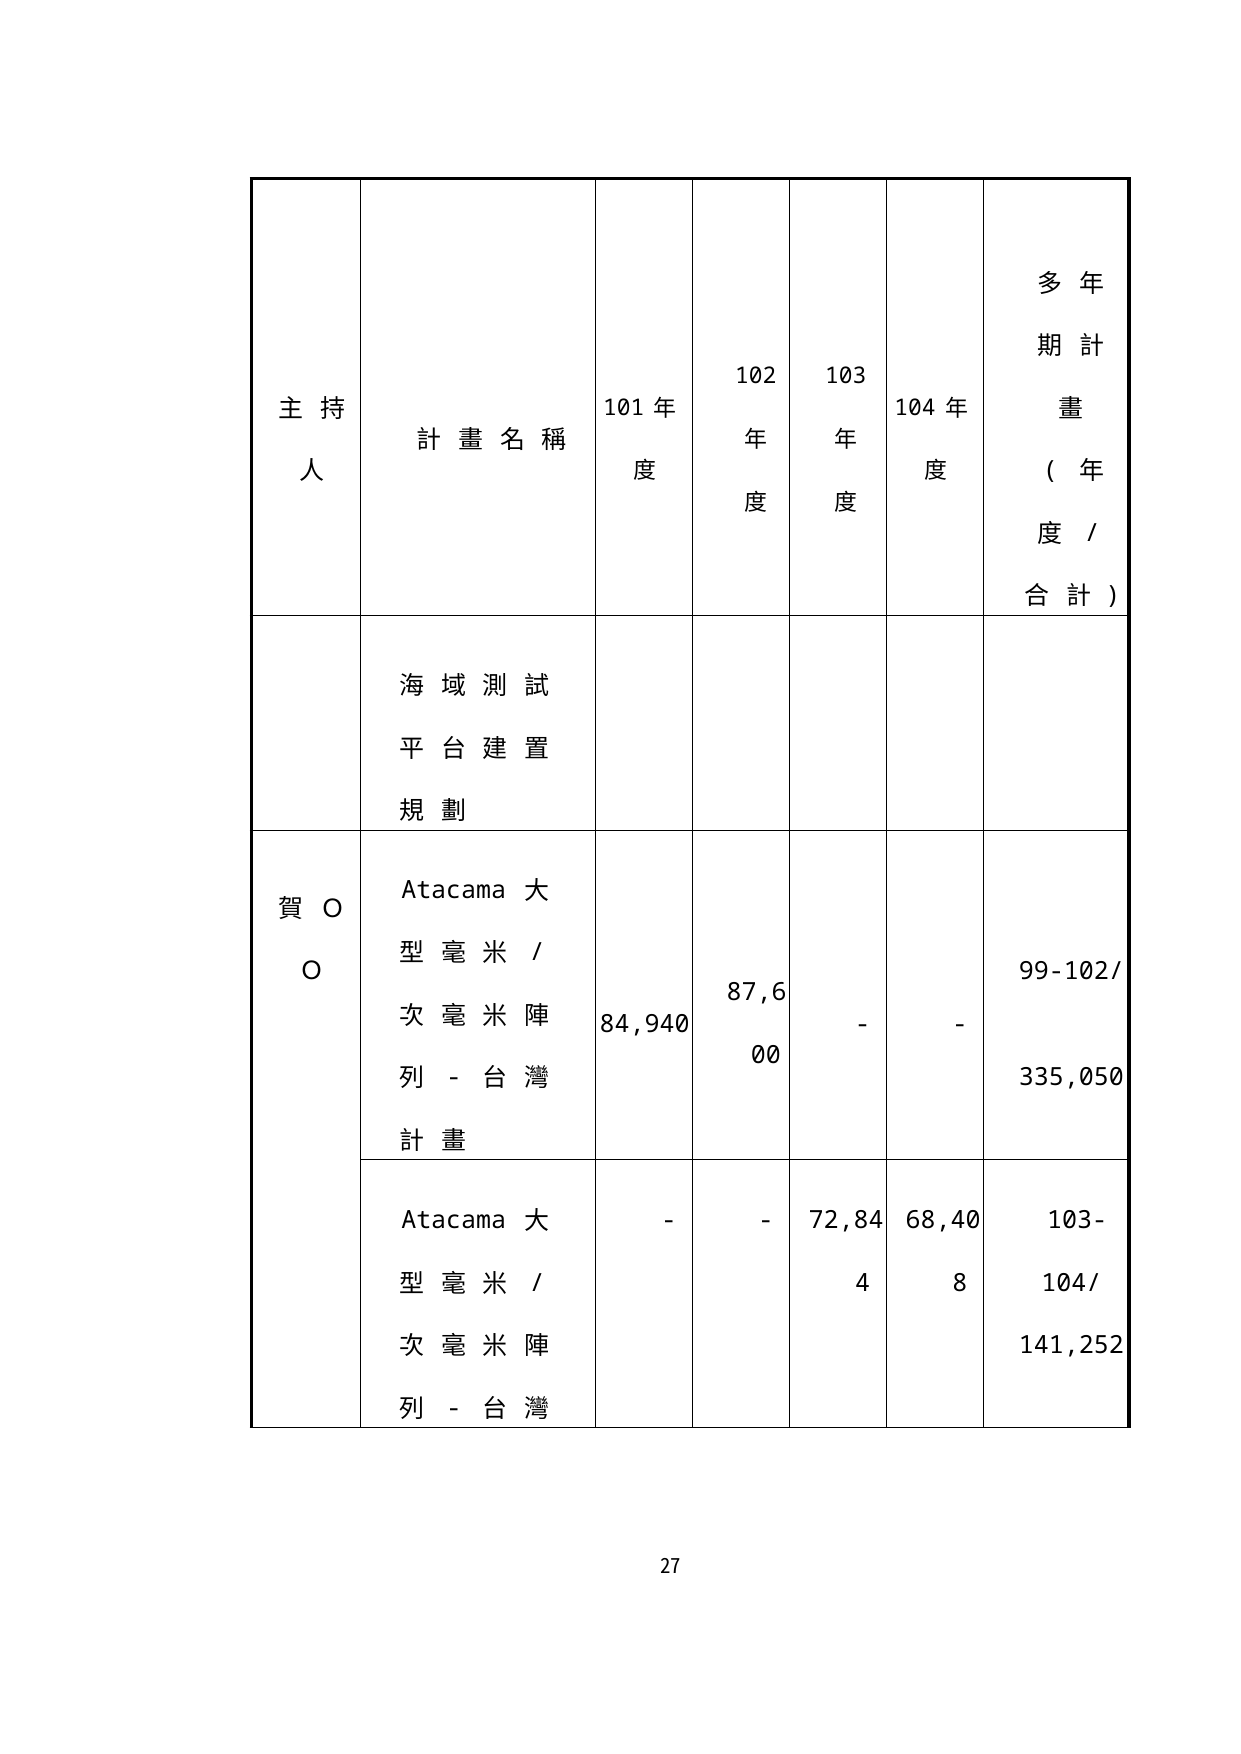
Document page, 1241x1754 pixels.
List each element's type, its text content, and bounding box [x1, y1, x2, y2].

table_cell - [887, 831, 983, 1159]
table_header 101年度 [596, 180, 692, 615]
table_header 103年度 [790, 180, 886, 615]
table_cell 87,600 [693, 831, 789, 1159]
table_cell 賀ＯＯ [253, 831, 360, 1427]
table_cell - [984, 616, 1127, 830]
table_cell Atacama大型毫米/次毫米陣列-台灣計畫 [361, 831, 595, 1159]
table_cell - [596, 616, 692, 830]
table_header 計畫名稱 [361, 180, 595, 615]
table_header 多年期計畫 (年度/合計) [984, 180, 1127, 615]
table_cell - [596, 1160, 692, 1427]
table_cell [887, 616, 983, 830]
table_cell 103-104/ 141,252 [984, 1160, 1127, 1427]
table_cell 84,940 [596, 831, 692, 1159]
table_cell 海域測試平台建置規劃 [361, 616, 595, 830]
table_cell - [790, 616, 886, 830]
table_cell - [693, 1160, 789, 1427]
table_header 102年度 [693, 180, 789, 615]
table_header 104年度 [887, 180, 983, 615]
table_cell Atacama大型毫米/次毫米陣列-台灣 [361, 1160, 595, 1427]
table_cell 68,408 [887, 1160, 983, 1427]
table_cell 99-102/ 335,050 [984, 831, 1127, 1159]
table_cell 72,844 [790, 1160, 886, 1427]
table_cell [253, 616, 360, 830]
table_cell - [790, 831, 886, 1159]
table_cell - [693, 616, 789, 830]
table_header 主持人 [253, 180, 360, 615]
